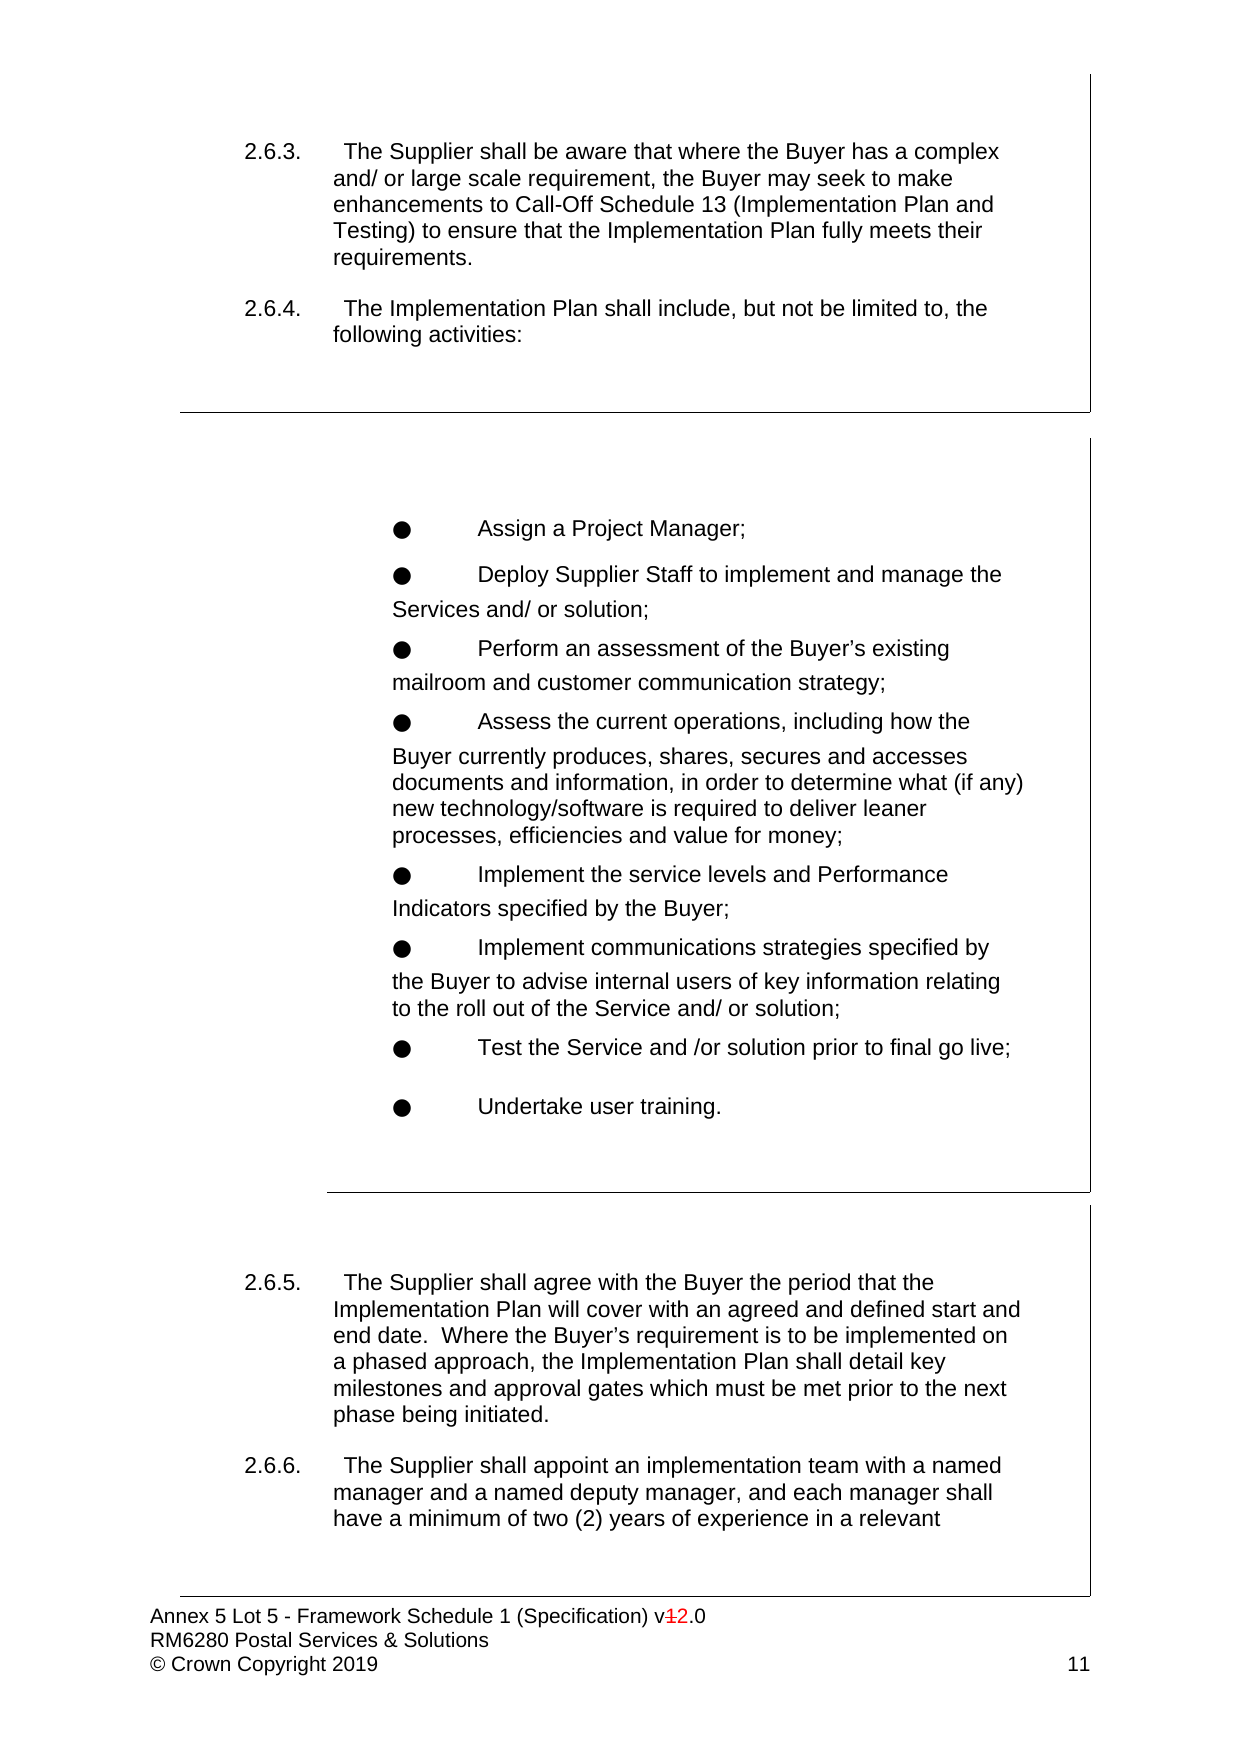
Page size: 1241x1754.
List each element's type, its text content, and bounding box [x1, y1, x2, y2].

list Assign a Project Manager; [327, 437, 1090, 549]
list Implement communications strategies specified by the Buyer to advise internal users of key information relating to the roll out of the Service and/ or solution; [327, 921, 1090, 1016]
list Perform an assessment of the Buyer’s existing mailroom and customer communication strategy; [327, 622, 1090, 696]
list Deploy Supplier Staff to implement and manage the Services and/ or solution; [327, 549, 1090, 622]
list Implement the service levels and Performance Indicators specified by the Buyer; [327, 848, 1090, 921]
list The Implementation Plan shall include, but not be limited to, the following activities: [179, 231, 1090, 412]
list Undertake user training. [327, 1016, 1090, 1192]
list The Supplier shall agree with the Buyer the period that the Implementation Plan will cover with an agreed and defined start and end date. Where the Buyer’s requirement is to be implemented on a phased approach, the Implementation Plan shall detail key milestones and approval gates which must be met prior to the next phase being initiated. [179, 1204, 1090, 1388]
list Assess the current operations, including how the Buyer currently produces, shares, secures and accesses documents and information, in order to determine what (if any) new technology/software is required to deliver leaner processes, efficiencies and value for money; [327, 696, 1090, 848]
list The Supplier shall be aware that where the Buyer has a complex and/ or large scale requirement, the Buyer may seek to make enhancements to Call-Off Schedule 13 (Implementation Plan and Testing) to ensure that the Implementation Plan fully meets their requirements. [179, 74, 1090, 231]
list The Supplier shall appoint an implementation team with a named manager and a named deputy manager, and each manager shall have a minimum of two (2) years of experience in a relevant mailroom and document and data management environment. The Supplier shall provide the names of these managers to the Buyer within five (5) working days of the Call-Off Start Date, unless otherwise specified by the Buyer. [179, 1388, 1090, 1596]
